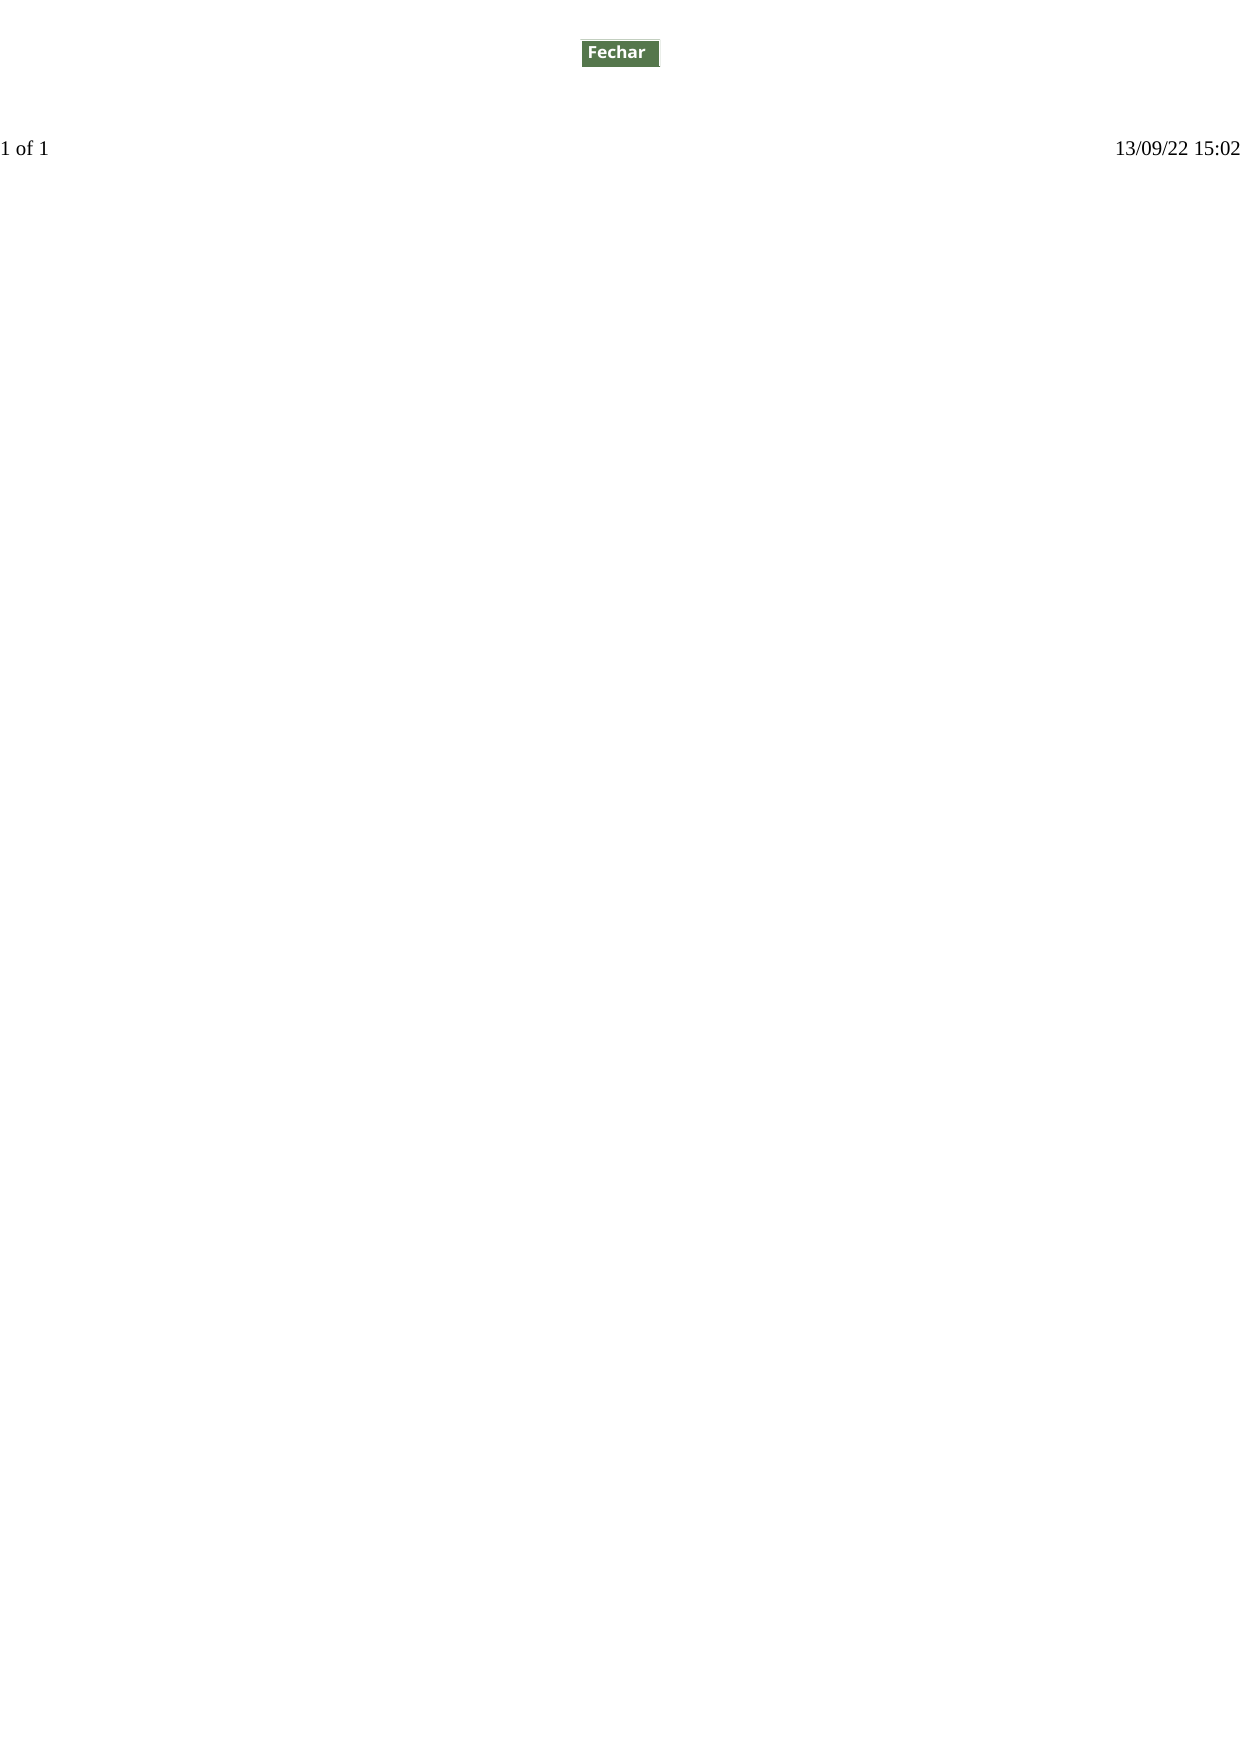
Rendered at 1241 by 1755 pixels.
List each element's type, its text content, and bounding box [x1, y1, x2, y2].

subtitle 1 of 1 13/09/22 15:02 [0, 136, 1241, 160]
